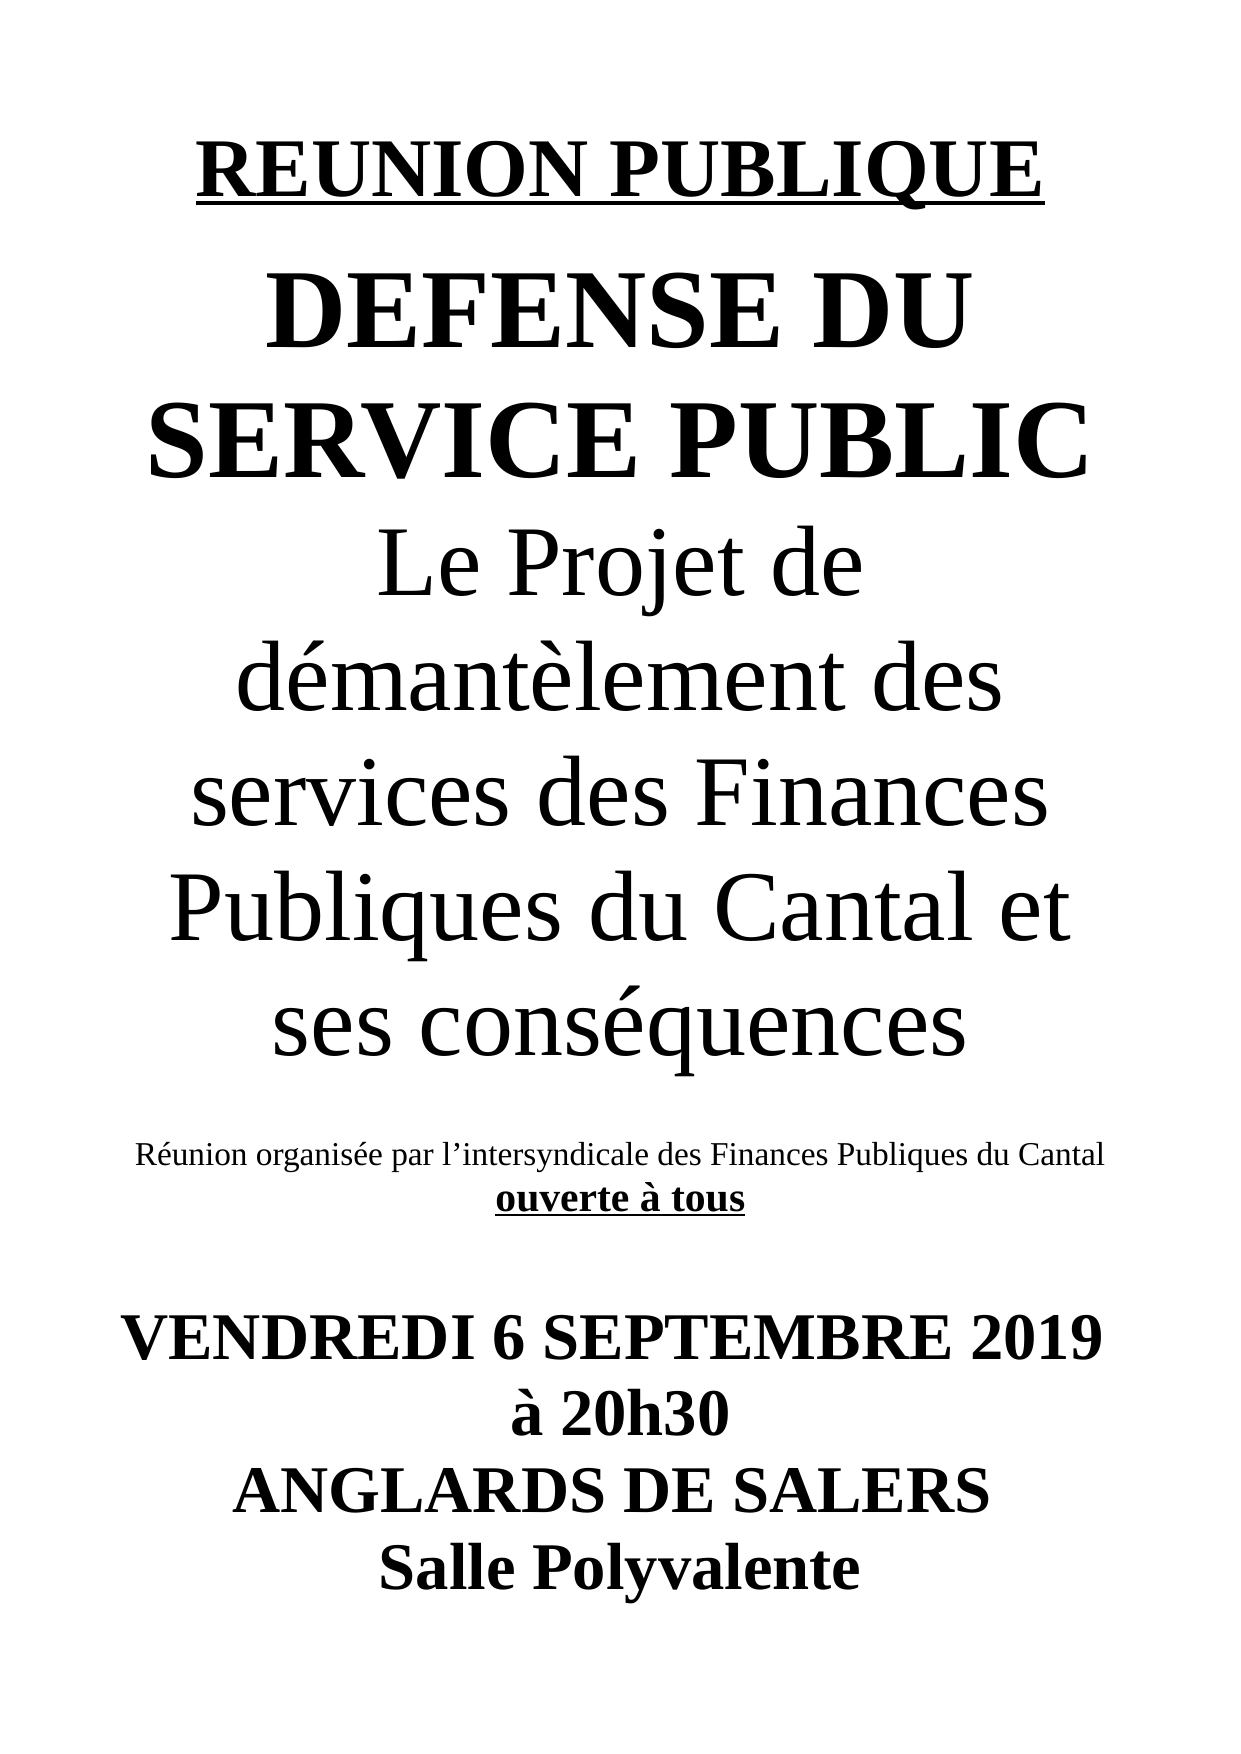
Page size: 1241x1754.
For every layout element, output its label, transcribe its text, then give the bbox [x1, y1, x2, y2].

text ANGLARDS DE SALERS [118, 1450, 1122, 1527]
text DEFENSE DU SERVICE PUBLIC [118, 243, 1122, 501]
text VENDREDI 6 SEPTEMBRE 2019 [118, 1297, 1122, 1373]
text Salle Polyvalente [118, 1527, 1122, 1603]
text Le Projet de démantèlement des services des Finances Publiques du Cantal et ses conséquences [118, 501, 1122, 1076]
text REUNION PUBLIQUE [118, 118, 1122, 214]
text ouverte à tous [118, 1172, 1122, 1220]
text à 20h30 [118, 1373, 1122, 1450]
text Réunion organisée par l’intersyndicale des Finances Publiques du Cantal [118, 1134, 1122, 1172]
